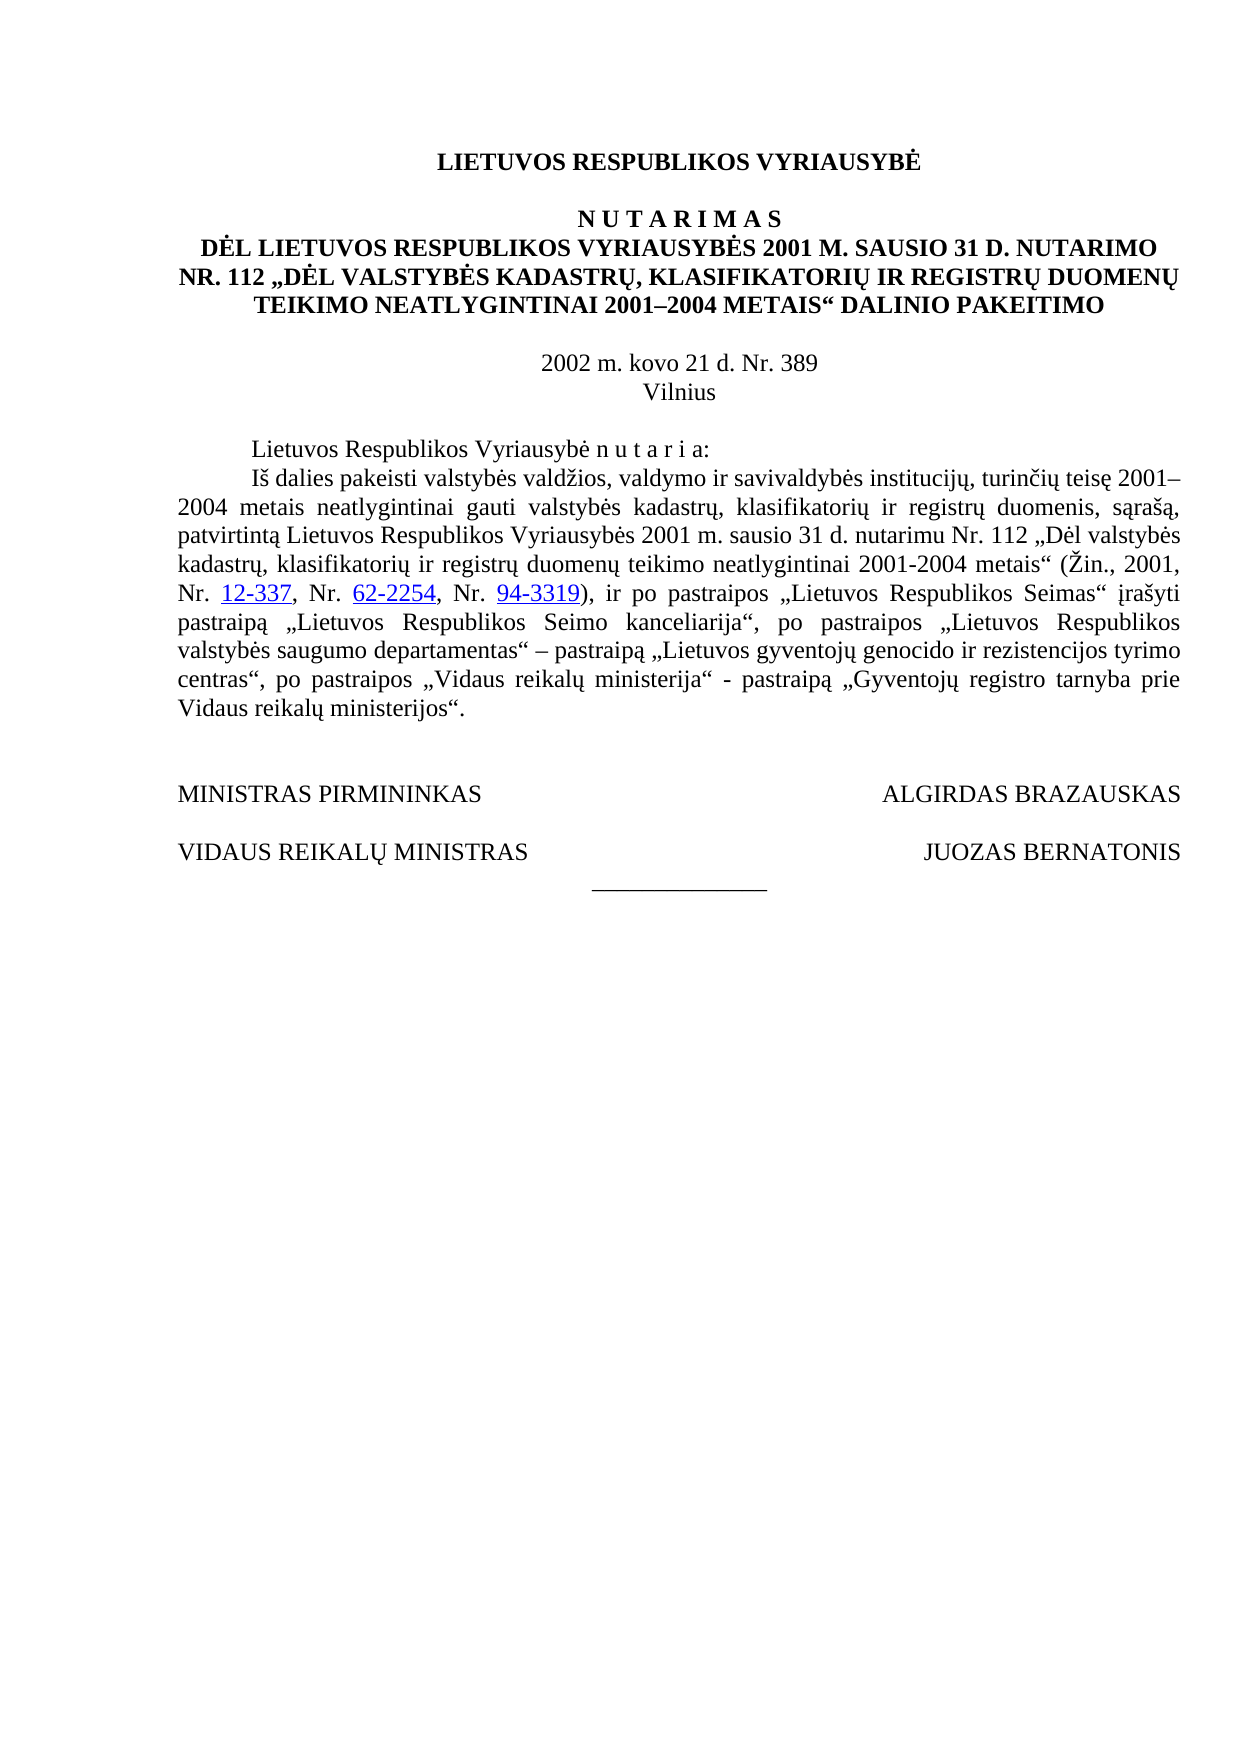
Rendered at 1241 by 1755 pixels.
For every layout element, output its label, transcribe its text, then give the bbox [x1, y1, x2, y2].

text 2002 m. kovo 21 d. Nr. 389 [177, 348, 1181, 377]
text Vilnius [177, 377, 1181, 406]
text Lietuvos Respublikos Vyriausybė nutaria: [177, 434, 1181, 463]
text VIDAUS REIKALŲ MINISTRAS JUOZAS BERNATONIS [177, 837, 1181, 866]
text ______________ [177, 866, 1181, 894]
text LIETUVOS RESPUBLIKOS VYRIAUSYBĖ [177, 147, 1181, 176]
text MINISTRAS PIRMININKAS ALGIRDAS BRAZAUSKAS [177, 779, 1181, 808]
text Iš dalies pakeisti valstybės valdžios, valdymo ir savivaldybės institucijų, turinčių teisę 2001–2004 metais neatlygintinai gauti valstybės kadastrų, klasifikatorių ir registrų duomenis, sąrašą, patvirtintą Lietuvos Respublikos Vyriausybės 2001 m. sausio 31 d. nutarimu Nr. 112 „Dėl valstybės kadastrų, klasifikatorių ir registrų duomenų teikimo neatlygintinai 2001-2004 metais“ (Žin., 2001, Nr. 12-337, Nr. 62-2254, Nr. 94-3319), ir po pastraipos „Lietuvos Respublikos Seimas“ įrašyti pastraipą „Lietuvos Respublikos Seimo kanceliarija“, po pastraipos „Lietuvos Respublikos valstybės saugumo departamentas“ – pastraipą „Lietuvos gyventojų genocido ir rezistencijos tyrimo centras“, po pastraipos „Vidaus reikalų ministerija“ - pastraipą „Gyventojų registro tarnyba prie Vidaus reikalų ministerijos“. [177, 463, 1181, 722]
text N U T A R I M A S [177, 204, 1181, 233]
text DĖL LIETUVOS RESPUBLIKOS VYRIAUSYBĖS 2001 M. SAUSIO 31 D. NUTARIMO NR. 112 „DĖL VALSTYBĖS KADASTRŲ, KLASIFIKATORIŲ IR REGISTRŲ DUOMENŲ TEIKIMO NEATLYGINTINAI 2001–2004 METAIS“ DALINIO PAKEITIMO [177, 233, 1181, 319]
